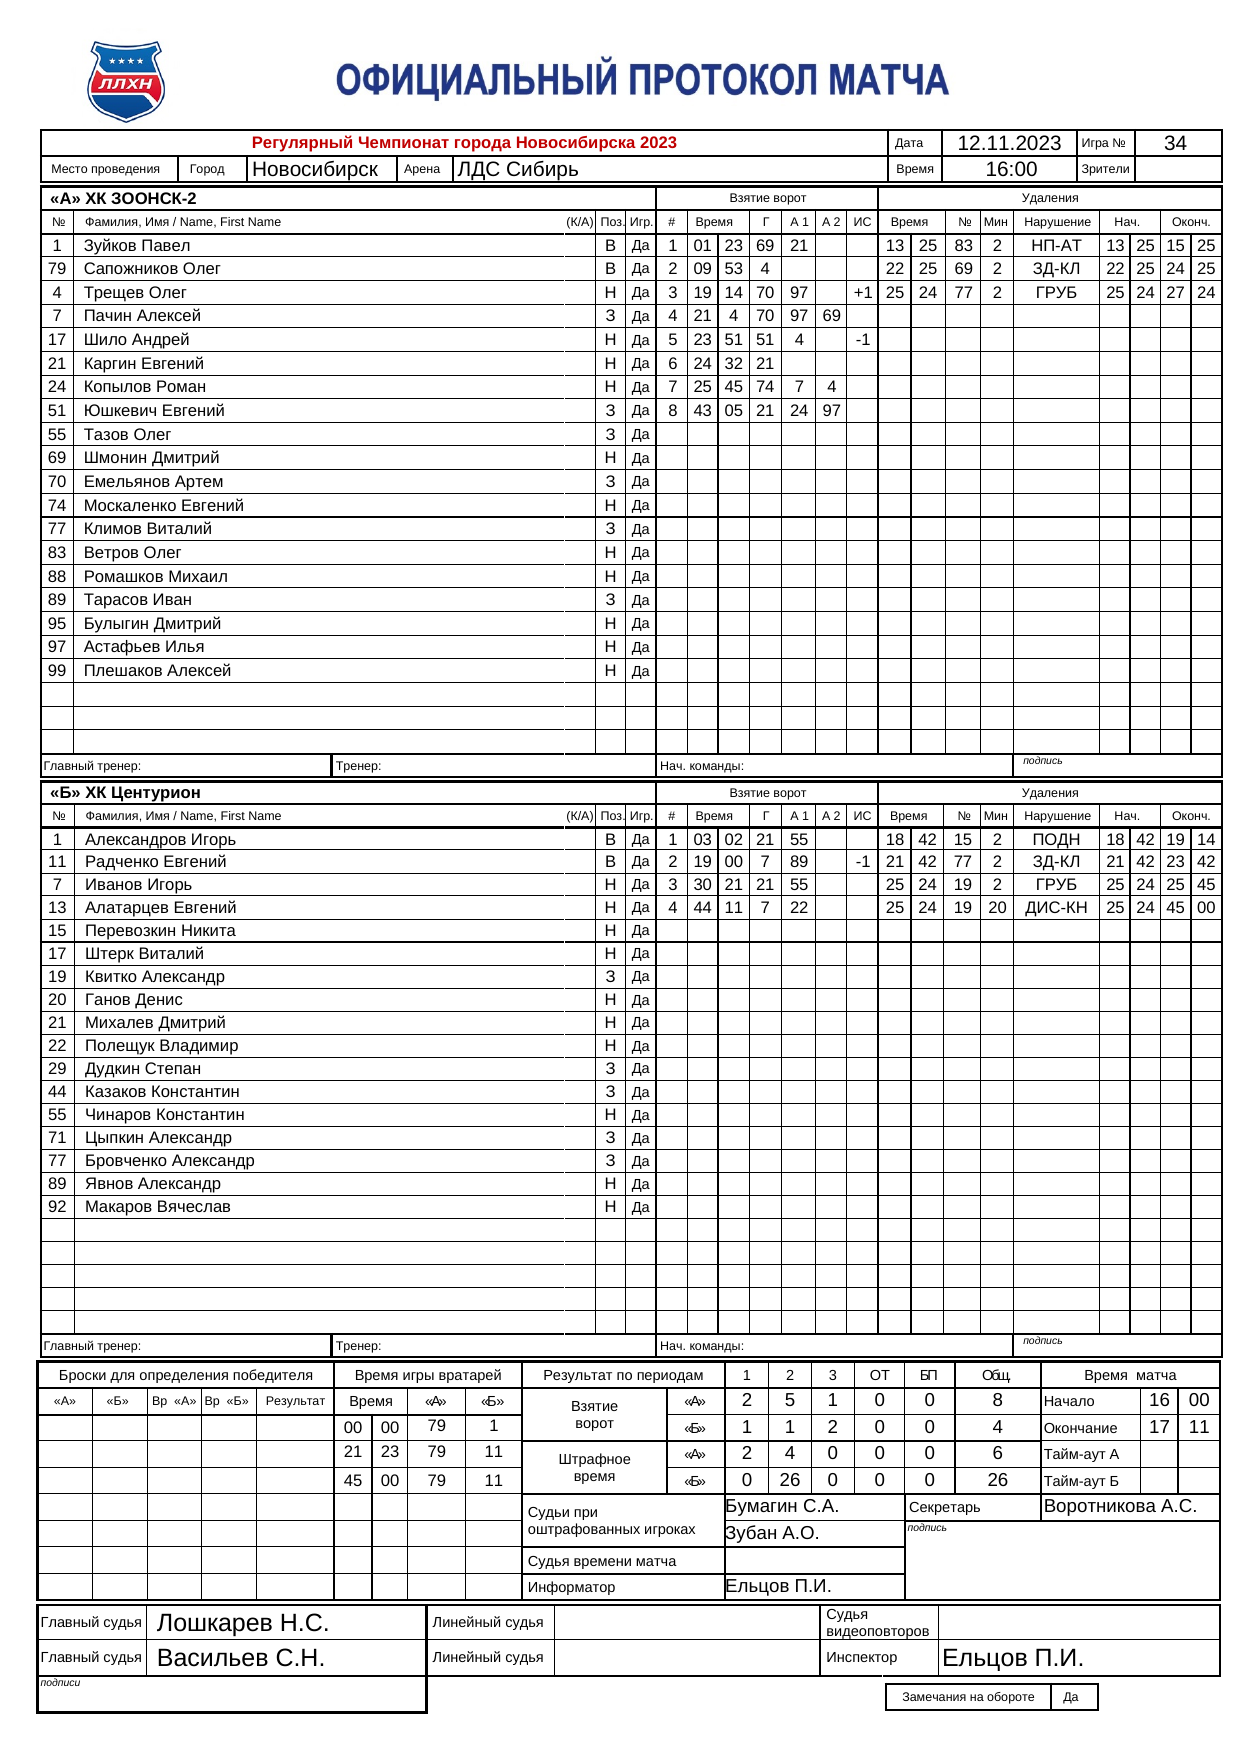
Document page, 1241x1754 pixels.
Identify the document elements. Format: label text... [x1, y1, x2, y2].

table_cell [879, 659, 910, 682]
table_cell [946, 659, 980, 682]
table_cell [782, 257, 815, 280]
table_cell [1100, 1219, 1129, 1241]
table_cell [1161, 1265, 1190, 1287]
table_cell [1100, 1173, 1129, 1195]
table_cell [596, 683, 625, 706]
table_cell [1161, 1196, 1190, 1218]
table_cell [912, 352, 945, 374]
table_cell [688, 966, 717, 987]
table_cell 79 [408, 1468, 465, 1493]
table_cell [816, 966, 846, 987]
table_cell [74, 707, 564, 729]
table_cell 25 [1192, 235, 1221, 256]
table_cell [1161, 920, 1190, 941]
table_cell Н [596, 281, 625, 303]
table_cell [565, 730, 595, 753]
table_cell [782, 1196, 815, 1218]
table_cell [565, 1196, 595, 1218]
table_cell [1100, 1012, 1129, 1033]
table_header Броски для определения победителя [39, 1363, 333, 1387]
table_cell [981, 423, 1013, 445]
table_cell [912, 943, 943, 964]
table_header Результат по периодам [523, 1363, 724, 1387]
table_cell [1131, 943, 1160, 964]
table_cell [565, 943, 595, 964]
table_cell [565, 305, 595, 327]
table_cell 05 [719, 399, 749, 422]
table_cell [847, 1265, 877, 1287]
table_cell 30 [688, 874, 717, 895]
table_cell [879, 588, 910, 611]
table_cell 11 [466, 1441, 521, 1467]
table_cell [1161, 612, 1190, 634]
table_cell 45 [335, 1468, 371, 1493]
table_cell [847, 446, 877, 469]
table_cell 42 [1131, 850, 1160, 872]
table_cell 22 [782, 896, 815, 918]
table_cell [879, 1081, 910, 1103]
table_cell [1192, 659, 1221, 682]
table_cell [719, 730, 749, 753]
table_cell Нач. команды: [657, 1335, 1012, 1356]
table_cell [565, 235, 595, 256]
table_cell [847, 1311, 877, 1333]
table_cell [202, 1468, 256, 1493]
table_cell [1100, 1311, 1129, 1333]
table_cell [75, 1311, 564, 1333]
table_cell [816, 1173, 846, 1195]
table_cell [39, 1441, 92, 1467]
table_cell [816, 1058, 846, 1079]
table_cell 2 [981, 235, 1013, 256]
table_cell [688, 1012, 717, 1033]
table_cell [1131, 494, 1160, 516]
table_cell [879, 494, 910, 516]
table_cell [657, 683, 687, 706]
table_cell [879, 707, 910, 729]
table_cell [1014, 1173, 1099, 1195]
table_cell 21 [688, 305, 717, 327]
table_cell 18 [879, 829, 910, 849]
table_cell [565, 257, 595, 280]
table_cell № [42, 211, 73, 233]
table_cell [202, 1574, 256, 1599]
table_cell [847, 1288, 877, 1310]
table_cell [565, 328, 595, 351]
table_cell Лошкарев Н.С. [147, 1606, 425, 1639]
table_cell 89 [42, 588, 73, 611]
table_cell [816, 920, 846, 941]
table_cell [750, 612, 781, 634]
table_cell [847, 235, 877, 256]
table_cell 1 [42, 235, 73, 256]
table_cell [373, 1574, 407, 1599]
table_cell [946, 376, 980, 398]
table_cell [750, 707, 781, 729]
table_cell [1014, 305, 1099, 327]
table_cell Оконч. [1161, 805, 1221, 826]
table_cell 51 [42, 399, 73, 422]
table_cell [1131, 989, 1160, 1011]
table_cell Да [626, 1081, 655, 1103]
table_cell [148, 1494, 201, 1520]
table_cell [750, 1058, 781, 1079]
table_cell [1100, 943, 1129, 964]
table_cell [148, 1521, 201, 1546]
table_cell [1192, 1288, 1221, 1310]
table_cell 4 [657, 896, 687, 918]
table_cell [1014, 399, 1099, 422]
table_cell [912, 1081, 943, 1103]
table_cell 44 [688, 896, 717, 918]
table_cell Да [626, 1012, 655, 1033]
table_cell [1192, 1173, 1221, 1195]
table_cell [1192, 707, 1221, 729]
table_cell [847, 874, 877, 895]
table_cell [782, 588, 815, 611]
table_cell [879, 612, 910, 634]
table_cell ДИС-КН [1014, 896, 1099, 918]
table_cell 55 [782, 874, 815, 895]
table_cell [1192, 352, 1221, 374]
table_cell [847, 659, 877, 682]
table_cell [1100, 588, 1129, 611]
table_cell [257, 1441, 333, 1467]
table_cell 71 [42, 1127, 74, 1149]
table_cell [1014, 730, 1099, 753]
table_cell [879, 730, 910, 753]
table_cell 79 [408, 1416, 465, 1440]
table_cell Мин [981, 211, 1013, 233]
table_cell [466, 1494, 521, 1520]
table_cell [912, 659, 945, 682]
table_cell [93, 1441, 147, 1467]
table_cell 1 [769, 1415, 811, 1440]
table_cell 23 [1161, 850, 1190, 872]
table_cell [565, 1288, 595, 1310]
table_cell Н [596, 376, 625, 398]
table_cell [981, 612, 1013, 634]
table_cell [1192, 1081, 1221, 1103]
table_cell Да [626, 470, 655, 493]
table_cell 24 [912, 896, 943, 918]
table_cell подписи [39, 1677, 425, 1711]
table_cell [944, 1219, 980, 1241]
table_cell 24 [688, 352, 717, 374]
table_cell [981, 376, 1013, 398]
table_cell [782, 966, 815, 987]
table_cell Вр «Б» [202, 1389, 256, 1413]
table_cell [1136, 157, 1221, 181]
table_cell Чинаров Константин [75, 1104, 564, 1126]
table_cell [1131, 920, 1160, 941]
table_cell Макаров Вячеслав [75, 1196, 564, 1218]
table_cell 8 [956, 1389, 1040, 1413]
table_cell «Б» [93, 1389, 147, 1413]
table_cell Судьи при оштрафованных игроках [523, 1495, 724, 1546]
table_cell Н [596, 494, 625, 516]
table_cell [626, 1242, 655, 1264]
table_cell [719, 1311, 749, 1333]
table_header Дата [889, 131, 941, 155]
table_cell 00 [719, 850, 749, 872]
table_cell 26 [956, 1468, 1040, 1493]
table_cell Дудкин Степан [75, 1058, 564, 1079]
table_cell [1161, 943, 1190, 964]
table_cell [1100, 1127, 1129, 1149]
table_cell «А» [39, 1389, 92, 1413]
table_cell [750, 659, 781, 682]
table_cell 22 [879, 257, 910, 280]
table_cell 45 [719, 376, 749, 398]
table_cell 42 [912, 829, 943, 849]
table_cell 20 [981, 896, 1013, 918]
table_cell [1161, 989, 1190, 1011]
table_cell 2 [726, 1442, 768, 1467]
table_cell [847, 612, 877, 634]
table_cell [1161, 1012, 1190, 1033]
table_cell [912, 446, 945, 469]
table_cell [565, 1150, 595, 1172]
table_cell [912, 423, 945, 445]
table_cell [1131, 352, 1160, 374]
table_cell Астафьев Илья [74, 636, 564, 658]
table_cell [782, 518, 815, 540]
table_cell 09 [688, 257, 717, 280]
table_cell З [596, 1127, 625, 1149]
table_cell [1161, 423, 1190, 445]
table_cell [565, 850, 595, 872]
table_cell [1014, 1196, 1099, 1218]
table_cell [335, 1574, 371, 1599]
table_cell [847, 730, 877, 753]
table_cell +1 [847, 281, 877, 303]
table_cell [1192, 1058, 1221, 1079]
table_cell [1131, 1012, 1160, 1033]
table_cell [782, 1081, 815, 1103]
table_header БП [905, 1363, 954, 1387]
table_cell [912, 989, 943, 1011]
table_cell [719, 1265, 749, 1287]
table_cell [944, 1081, 980, 1103]
table_cell [750, 446, 781, 469]
table_cell [335, 1521, 371, 1546]
table_cell [688, 1265, 717, 1287]
table_cell 00 [335, 1416, 371, 1440]
table_cell [42, 730, 73, 753]
table_cell № [946, 211, 980, 233]
table_cell Казаков Константин [75, 1081, 564, 1103]
table_cell [782, 659, 815, 682]
table_cell [750, 423, 781, 445]
table_cell [408, 1494, 465, 1520]
table_cell Шило Андрей [74, 328, 564, 351]
table_cell [688, 1288, 717, 1310]
table_cell В [596, 235, 625, 256]
table_cell [1192, 730, 1221, 753]
table_cell 0 [812, 1442, 854, 1467]
table_cell [750, 518, 781, 540]
table_cell [847, 588, 877, 611]
table_cell [912, 1196, 943, 1218]
table_cell [565, 896, 595, 918]
table_cell 92 [42, 1196, 74, 1218]
table_cell [202, 1547, 256, 1573]
table_cell [944, 1104, 980, 1126]
table_cell [1161, 1035, 1190, 1057]
table_cell [847, 1012, 877, 1033]
table_cell Н [596, 1012, 625, 1033]
table_cell [1100, 1242, 1129, 1264]
table_cell 19 [688, 281, 717, 303]
table_cell [408, 1521, 465, 1546]
table_cell [750, 1081, 781, 1103]
table_cell Да [626, 281, 655, 303]
table_cell 25 [1131, 235, 1160, 256]
table_cell [688, 659, 717, 682]
table_cell Васильев С.Н. [147, 1640, 425, 1675]
table_cell Бровченко Александр [75, 1150, 564, 1172]
table_cell [1161, 376, 1190, 398]
table_cell [719, 1196, 749, 1218]
table_cell [1100, 494, 1129, 516]
table_cell 19 [944, 896, 980, 918]
table_cell 4 [42, 281, 73, 303]
table_cell 0 [905, 1468, 954, 1493]
table_cell 74 [42, 494, 73, 516]
table_cell [565, 588, 595, 611]
table_cell [719, 423, 749, 445]
table_cell [1100, 1288, 1129, 1310]
table_cell [657, 1127, 687, 1149]
table_cell [565, 1311, 595, 1333]
table_cell [1014, 659, 1099, 682]
table_cell 0 [855, 1389, 904, 1413]
table_cell [202, 1494, 256, 1520]
table_cell [688, 989, 717, 1011]
table_cell [750, 636, 781, 658]
table_cell [688, 612, 717, 634]
table_cell [879, 1150, 910, 1172]
table_cell [750, 1173, 781, 1195]
table_cell [847, 1127, 877, 1149]
table_cell [912, 1219, 943, 1241]
table_cell 1 [812, 1389, 854, 1413]
table_cell [565, 376, 595, 398]
table_cell [981, 1012, 1013, 1033]
table_cell 2 [812, 1415, 854, 1440]
table_cell [912, 376, 945, 398]
table_cell 22 [42, 1035, 74, 1057]
table_cell [1161, 683, 1190, 706]
table_cell [1141, 1468, 1177, 1493]
table_cell Информатор [523, 1575, 724, 1599]
table_cell [816, 1150, 846, 1172]
table_cell 69 [750, 235, 781, 256]
table_cell [750, 470, 781, 493]
table_cell [816, 257, 846, 280]
table_cell Радченко Евгений [75, 850, 564, 872]
table_cell [1161, 1219, 1190, 1241]
table_cell [912, 1127, 943, 1149]
table_cell 83 [946, 235, 980, 256]
table_cell [816, 1265, 846, 1287]
table_cell [1014, 1035, 1099, 1057]
table_cell [816, 1219, 846, 1241]
table_cell 2 [981, 829, 1013, 849]
table_cell [1192, 1311, 1221, 1333]
table_cell [565, 494, 595, 516]
table_cell 5 [657, 328, 687, 351]
table_cell [782, 730, 815, 753]
table_cell Нач. команды: [657, 755, 1012, 776]
table_cell [1192, 966, 1221, 987]
table_cell [782, 1311, 815, 1333]
table_cell -1 [847, 850, 877, 872]
table_cell [1014, 1081, 1099, 1103]
table_cell Да [626, 588, 655, 611]
table_cell 77 [42, 1150, 74, 1172]
table_cell 00 [373, 1416, 407, 1440]
table_cell [719, 707, 749, 729]
table_cell Каргин Евгений [74, 352, 564, 374]
table_cell [565, 612, 595, 634]
table_cell [946, 352, 980, 374]
table_cell [1014, 989, 1099, 1011]
table_cell [565, 1081, 595, 1103]
table_cell 45 [1192, 874, 1221, 895]
table_cell [1192, 1150, 1221, 1172]
table_cell З [596, 1081, 625, 1103]
table_cell 11 [719, 896, 749, 918]
table_cell [981, 636, 1013, 658]
table_cell 17 [42, 328, 73, 351]
table_cell [946, 683, 980, 706]
table_cell Да [626, 989, 655, 1011]
table_cell [1014, 446, 1099, 469]
table_cell [626, 1288, 655, 1310]
table_cell 7 [42, 874, 74, 895]
table_cell «А» [408, 1389, 465, 1413]
table_header Игра № [1078, 131, 1134, 155]
table_cell [719, 518, 749, 540]
table_cell [1131, 518, 1160, 540]
table_cell 14 [1192, 829, 1221, 849]
table_cell В [596, 257, 625, 280]
table_cell [946, 565, 980, 587]
table_cell 7 [750, 850, 781, 872]
table_cell [946, 612, 980, 634]
table_cell [1192, 423, 1221, 445]
table_cell 7 [42, 305, 73, 327]
table_cell [879, 683, 910, 706]
table_cell [688, 730, 717, 753]
table_cell 19 [944, 874, 980, 895]
table_cell [879, 399, 910, 422]
table_cell [657, 1150, 687, 1172]
table_cell 00 [373, 1468, 407, 1493]
table_cell [688, 707, 717, 729]
table_cell Время [889, 157, 941, 181]
table_cell [1100, 352, 1129, 374]
table_cell [688, 1242, 717, 1264]
table_cell [750, 565, 781, 587]
table_cell [428, 1677, 882, 1711]
table_cell [565, 920, 595, 941]
table_cell [1192, 636, 1221, 658]
table_cell [1131, 423, 1160, 445]
table_cell 15 [944, 829, 980, 849]
table_cell Булыгин Дмитрий [74, 612, 564, 634]
table_cell [1100, 1035, 1129, 1057]
table_cell [1179, 1468, 1219, 1493]
table_cell 11 [1179, 1415, 1219, 1440]
table_cell [847, 541, 877, 564]
table_cell [946, 470, 980, 493]
table_cell [565, 423, 595, 445]
table_cell [657, 1242, 687, 1264]
table_cell [257, 1574, 333, 1599]
table_cell [596, 1311, 625, 1333]
table_cell [847, 423, 877, 445]
table_cell Явнов Александр [75, 1173, 564, 1195]
table_cell З [596, 470, 625, 493]
table_cell [1014, 352, 1099, 374]
table_cell 27 [1161, 281, 1190, 303]
table_cell [657, 565, 687, 587]
table_cell 4 [956, 1415, 1040, 1440]
table_cell [816, 541, 846, 564]
table_cell [782, 636, 815, 658]
table_cell [1100, 1058, 1129, 1079]
table_cell [1131, 683, 1160, 706]
table_cell 5 [769, 1389, 811, 1413]
table_cell [1014, 1265, 1099, 1287]
table_cell [816, 730, 846, 753]
table_cell [847, 1081, 877, 1103]
table_header Взятие ворот [657, 783, 877, 803]
table_cell [688, 446, 717, 469]
table_cell [1014, 612, 1099, 634]
table_cell [1131, 1104, 1160, 1126]
table_cell [565, 1104, 595, 1126]
table_cell [981, 518, 1013, 540]
table_cell [816, 659, 846, 682]
table_cell Да [626, 565, 655, 587]
table_cell [1131, 730, 1160, 753]
table_cell Ганов Денис [75, 989, 564, 1011]
table_cell Да [626, 829, 655, 849]
table_header Общ. [956, 1363, 1040, 1387]
table_cell [847, 829, 877, 849]
table_cell 42 [912, 850, 943, 872]
table_cell [912, 470, 945, 493]
table_header «Б» ХК Центурион [42, 783, 655, 803]
table_cell [981, 1150, 1013, 1172]
table_cell 24 [782, 399, 815, 422]
table_cell [565, 1058, 595, 1079]
table_cell Н [596, 565, 625, 587]
table_cell 70 [42, 470, 73, 493]
table_cell [879, 1288, 910, 1310]
table_cell [816, 565, 846, 587]
table_cell А 2 [816, 805, 846, 826]
table_cell 1 [657, 829, 687, 849]
table_cell 00 [1179, 1389, 1219, 1413]
table_cell [879, 966, 910, 987]
table_cell [1100, 966, 1129, 987]
table_cell Да [626, 1058, 655, 1079]
table_cell [148, 1547, 201, 1573]
table_cell [565, 352, 595, 374]
table_cell 4 [719, 305, 749, 327]
table_cell [782, 541, 815, 564]
table_cell [39, 1574, 92, 1599]
table_cell [1192, 683, 1221, 706]
table_cell Ельцов П.И. [939, 1640, 1219, 1675]
table_cell Сапожников Олег [74, 257, 564, 280]
table_cell Ромашков Михаил [74, 565, 564, 587]
table_cell [1131, 1288, 1160, 1310]
table_cell [688, 1219, 717, 1241]
table_cell [1014, 943, 1099, 964]
table_header Да [1052, 1685, 1097, 1709]
table_cell Да [626, 943, 655, 964]
table_cell [750, 920, 781, 941]
table_cell Трещев Олег [74, 281, 564, 303]
table_cell НП-АТ [1014, 235, 1099, 256]
table_cell Результат [257, 1389, 333, 1413]
table_cell [1161, 1150, 1190, 1172]
table_header Удаления [879, 188, 1221, 209]
table_cell [688, 1196, 717, 1218]
table_cell 24 [1131, 281, 1160, 303]
table_cell [944, 1012, 980, 1033]
table_cell 89 [782, 850, 815, 872]
table_cell [719, 612, 749, 634]
table_cell 0 [855, 1415, 904, 1440]
table_cell [1014, 636, 1099, 658]
table_cell [847, 1104, 877, 1126]
table_cell [1192, 1012, 1221, 1033]
table_cell [1192, 612, 1221, 634]
table_cell [847, 966, 877, 987]
table_cell [565, 966, 595, 987]
table_cell [879, 1311, 910, 1333]
table_cell # [657, 211, 687, 233]
table_cell [816, 1196, 846, 1218]
table_cell 21 [750, 352, 781, 374]
table_cell 00 [1192, 896, 1221, 918]
table_cell Да [626, 235, 655, 256]
table_cell Поз. [596, 805, 625, 826]
table_cell [565, 683, 595, 706]
table_cell [879, 1242, 910, 1264]
table_cell [466, 1547, 521, 1573]
table_cell Зрители [1078, 157, 1134, 181]
table_cell [74, 683, 564, 706]
table_cell [565, 1219, 595, 1241]
table_cell [93, 1468, 147, 1493]
table_cell [719, 659, 749, 682]
table_cell [657, 1058, 687, 1079]
table_cell [657, 943, 687, 964]
table_cell Главный судья [39, 1640, 146, 1675]
table_cell Время [879, 211, 945, 233]
table_cell [879, 1196, 910, 1218]
table_cell ИС [847, 805, 877, 826]
table_cell [847, 683, 877, 706]
table_cell 1 [466, 1416, 521, 1440]
table_cell Игр. [626, 211, 655, 233]
table_cell Копылов Роман [74, 376, 564, 398]
table_cell [39, 1547, 92, 1573]
table_cell [981, 328, 1013, 351]
table_cell Штрафное время [523, 1442, 666, 1493]
table_cell [719, 1127, 749, 1149]
table_cell Взятие ворот [523, 1389, 666, 1440]
table_cell 19 [688, 850, 717, 872]
table_cell 20 [42, 989, 74, 1011]
table_cell 25 [1100, 874, 1129, 895]
table_cell [408, 1547, 465, 1573]
table_cell [657, 1196, 687, 1218]
table_cell [719, 966, 749, 987]
table_cell 74 [750, 376, 781, 398]
table_cell [626, 1311, 655, 1333]
table_cell [750, 1311, 781, 1333]
table_cell 0 [905, 1415, 954, 1440]
table_cell [750, 1012, 781, 1033]
table_cell Время [879, 805, 943, 826]
table_cell [202, 1521, 256, 1546]
table_cell [816, 1012, 846, 1033]
table_cell [1014, 1288, 1099, 1310]
table_cell 2 [657, 257, 687, 280]
table_header Регулярный Чемпионат города Новосибирска 2023 [42, 131, 887, 155]
table_cell [879, 920, 910, 941]
table_cell [688, 1104, 717, 1126]
table_cell 55 [42, 423, 73, 445]
table_cell 2 [726, 1389, 768, 1413]
table_cell 45 [1161, 896, 1190, 918]
table_cell [946, 399, 980, 422]
table_cell 6 [657, 352, 687, 374]
table_cell [657, 707, 687, 729]
table_cell 7 [657, 376, 687, 398]
table_cell [946, 328, 980, 351]
table_cell [565, 636, 595, 658]
table_cell [816, 874, 846, 895]
table_cell [847, 257, 877, 280]
table_cell Тренер: [333, 1335, 655, 1356]
table_cell [847, 494, 877, 516]
table_cell [719, 1081, 749, 1103]
table_cell [847, 1173, 877, 1195]
table_cell 2 [981, 281, 1013, 303]
table_cell 1 [726, 1415, 768, 1440]
table_cell [657, 659, 687, 682]
table_cell [565, 399, 595, 422]
table_cell [657, 518, 687, 540]
table_cell [39, 1521, 92, 1546]
table_cell [879, 376, 910, 398]
table_cell З [596, 423, 625, 445]
table_cell [912, 494, 945, 516]
table_cell [1192, 1219, 1221, 1241]
table_cell [847, 376, 877, 398]
table_cell [565, 1173, 595, 1195]
table_cell [1014, 423, 1099, 445]
table_cell [626, 730, 655, 753]
table_cell [596, 1265, 625, 1287]
table_cell [657, 636, 687, 658]
table_cell 25 [912, 257, 945, 280]
table_cell [1014, 494, 1099, 516]
table_cell [782, 707, 815, 729]
table_cell 24 [912, 874, 943, 895]
table_cell [946, 636, 980, 658]
table_cell [466, 1521, 521, 1546]
table_cell [981, 305, 1013, 327]
table_cell [944, 989, 980, 1011]
table_cell [750, 1219, 781, 1241]
table_cell [1192, 494, 1221, 516]
table_cell 0 [905, 1442, 954, 1467]
table_cell 69 [816, 305, 846, 327]
table_cell [847, 896, 877, 918]
table_cell [944, 1196, 980, 1218]
table_cell ЛДС Сибирь [454, 157, 887, 181]
table_cell Зуйков Павел [74, 235, 564, 256]
table_cell [688, 1311, 717, 1333]
table_cell [879, 943, 910, 964]
table_cell [1192, 470, 1221, 493]
table_header Время игры вратарей [335, 1363, 521, 1387]
table_header 3 [812, 1363, 854, 1387]
table_cell [939, 1606, 1219, 1639]
table_cell Пачин Алексей [74, 305, 564, 327]
table_cell [1192, 328, 1221, 351]
table_header 2 [769, 1363, 811, 1387]
table_cell 43 [688, 399, 717, 422]
table_cell [42, 1219, 74, 1241]
table_cell [657, 1311, 687, 1333]
table_cell [944, 1035, 980, 1057]
table_cell [981, 1104, 1013, 1126]
table_cell [1161, 1104, 1190, 1126]
table_cell [816, 1104, 846, 1126]
table_cell Г [750, 211, 781, 233]
table_cell [816, 235, 846, 256]
table_cell 0 [855, 1442, 904, 1467]
table_cell Да [626, 518, 655, 540]
table_cell [565, 541, 595, 564]
table_cell [39, 1416, 92, 1440]
table_cell [816, 636, 846, 658]
table_cell [1131, 612, 1160, 634]
table_cell [565, 470, 595, 493]
table_header «А» ХК ЗООНСК-2 [42, 188, 655, 209]
table_cell [1014, 1127, 1099, 1149]
table_cell [879, 636, 910, 658]
table_cell Да [626, 874, 655, 895]
table_cell 21 [42, 1012, 74, 1033]
table_cell Г [750, 805, 781, 826]
table_cell [565, 565, 595, 587]
table_cell [688, 636, 717, 658]
table_cell Цыпкин Александр [75, 1127, 564, 1149]
table_cell [816, 423, 846, 445]
table_cell [1161, 966, 1190, 987]
table_cell Мин [981, 805, 1013, 826]
table_cell [750, 494, 781, 516]
table_cell [596, 707, 625, 729]
table_cell Емельянов Артем [74, 470, 564, 493]
table_cell [148, 1468, 201, 1493]
table_cell [782, 494, 815, 516]
table_cell [1161, 565, 1190, 587]
table_cell 21 [1100, 850, 1129, 872]
table_cell [75, 1288, 564, 1310]
table_cell Воротникова А.С. [1042, 1495, 1219, 1520]
table_cell [657, 1012, 687, 1033]
table_cell [657, 446, 687, 469]
table_cell [879, 328, 910, 351]
table_cell [596, 1242, 625, 1264]
table_cell [879, 1219, 910, 1241]
table_cell З [596, 966, 625, 987]
table_cell [1161, 352, 1190, 374]
table_cell 25 [1131, 257, 1160, 280]
table_cell Да [626, 399, 655, 422]
table_cell 7 [782, 376, 815, 398]
table_cell Да [626, 541, 655, 564]
table_cell 3 [657, 281, 687, 303]
table_cell [1131, 1035, 1160, 1057]
table_cell [1100, 659, 1129, 682]
table_cell Перевозкин Никита [75, 920, 564, 941]
table_cell А 1 [782, 211, 815, 233]
table_cell [847, 636, 877, 658]
table_cell [750, 1150, 781, 1172]
table_cell Инспектор [821, 1640, 938, 1675]
table_cell (К/А) [565, 211, 595, 233]
table_cell [847, 1242, 877, 1264]
table_cell 19 [1161, 829, 1190, 849]
table_cell «Б» [668, 1415, 724, 1440]
table_cell [879, 1012, 910, 1033]
table_cell [719, 588, 749, 611]
table_cell Шмонин Дмитрий [74, 446, 564, 469]
table_cell [1161, 659, 1190, 682]
table_cell [750, 588, 781, 611]
table_cell [42, 1242, 74, 1264]
table_cell [816, 612, 846, 634]
table_cell Да [626, 1173, 655, 1195]
table_cell 1 [42, 829, 74, 849]
table_cell 55 [782, 829, 815, 849]
table_cell [944, 1173, 980, 1195]
table_cell 25 [912, 235, 945, 256]
table_cell 21 [750, 874, 781, 895]
table_cell [1100, 612, 1129, 634]
table_cell Н [596, 989, 625, 1011]
table_cell [879, 518, 910, 540]
table_cell [946, 707, 980, 729]
table_cell [782, 989, 815, 1011]
table_cell [688, 683, 717, 706]
table_cell 4 [782, 328, 815, 351]
table_cell [782, 352, 815, 374]
table_cell 25 [1100, 896, 1129, 918]
table_cell 26 [769, 1468, 811, 1493]
table_cell [1131, 1058, 1160, 1079]
table_cell З [596, 588, 625, 611]
table_cell 99 [42, 659, 73, 682]
table_cell 23 [373, 1441, 407, 1467]
table_cell [912, 328, 945, 351]
table_cell [335, 1494, 371, 1520]
table_cell 69 [946, 257, 980, 280]
table_cell [912, 920, 943, 941]
table_cell [1131, 470, 1160, 493]
table_cell 42 [1192, 850, 1221, 872]
table_cell [912, 1012, 943, 1033]
table_cell [657, 423, 687, 445]
table_cell [74, 730, 564, 753]
table_cell Квитко Александр [75, 966, 564, 987]
table_cell [912, 1242, 943, 1264]
table_cell [42, 1288, 74, 1310]
table_cell [847, 352, 877, 374]
table_cell Вр «А» [148, 1389, 201, 1413]
table_cell Ельцов П.И. [726, 1575, 904, 1599]
table_cell Место проведения [42, 157, 177, 181]
table_cell Да [626, 446, 655, 469]
table_cell [912, 612, 945, 634]
table_cell [782, 1288, 815, 1310]
table_cell В [596, 829, 625, 849]
table_cell [257, 1521, 333, 1546]
table_cell [912, 1104, 943, 1126]
table_cell [688, 1035, 717, 1057]
table_cell [1131, 1242, 1160, 1264]
table_cell [1192, 518, 1221, 540]
table_cell [1100, 683, 1129, 706]
table_cell [719, 683, 749, 706]
table_cell # [657, 805, 687, 826]
table_cell [657, 1081, 687, 1103]
table_cell [565, 989, 595, 1011]
table_cell [847, 943, 877, 964]
table_cell [688, 1127, 717, 1149]
table_cell [688, 1081, 717, 1103]
table_cell [816, 683, 846, 706]
table_cell [879, 989, 910, 1011]
table_cell [1014, 376, 1099, 398]
table_cell [688, 423, 717, 445]
table_cell [782, 1012, 815, 1033]
table_cell [726, 1548, 904, 1573]
table_cell [688, 494, 717, 516]
table_cell [981, 920, 1013, 941]
table_cell [1161, 494, 1190, 516]
table_cell [719, 1242, 749, 1264]
table_cell 0 [905, 1389, 954, 1413]
table_cell [879, 1058, 910, 1079]
table_cell [1161, 1058, 1190, 1079]
table_cell [912, 1150, 943, 1172]
table_cell 97 [816, 399, 846, 422]
table_cell [565, 1127, 595, 1149]
table_cell [39, 1468, 92, 1493]
table_header 34 [1136, 131, 1221, 155]
table_cell 97 [782, 281, 815, 303]
table_cell [1161, 588, 1190, 611]
table_cell Н [596, 920, 625, 941]
table_cell [782, 1127, 815, 1149]
table_cell З [596, 1058, 625, 1079]
table_cell Линейный судья [428, 1606, 554, 1639]
table_cell [981, 565, 1013, 587]
table_cell [1192, 376, 1221, 398]
table_cell 4 [769, 1442, 811, 1467]
table_cell [688, 1150, 717, 1172]
table_cell [750, 1288, 781, 1310]
table_cell [1014, 541, 1099, 564]
table_cell [1014, 1219, 1099, 1241]
table_cell Время [688, 211, 749, 233]
table_cell [688, 518, 717, 540]
table_cell [93, 1574, 147, 1599]
table_cell 15 [1161, 235, 1190, 256]
table_cell [1100, 305, 1129, 327]
table_cell 17 [42, 943, 74, 964]
table_cell [335, 1547, 371, 1573]
table_cell 16:00 [943, 157, 1076, 181]
table_cell [1192, 541, 1221, 564]
table_cell [1100, 636, 1129, 658]
table_cell [981, 1311, 1013, 1333]
table_cell [946, 518, 980, 540]
table_cell [1192, 446, 1221, 469]
table_cell [148, 1416, 201, 1440]
table_cell [1179, 1441, 1219, 1467]
table_cell [565, 874, 595, 895]
table_cell [1014, 920, 1099, 941]
table_cell 14 [719, 281, 749, 303]
table_cell [981, 659, 1013, 682]
table_cell [688, 588, 717, 611]
table_cell [657, 588, 687, 611]
table_cell 4 [750, 257, 781, 280]
table_cell 3 [657, 874, 687, 895]
table_cell [1161, 730, 1190, 753]
table_cell Н [596, 874, 625, 895]
table_cell [719, 920, 749, 941]
table_cell [750, 1196, 781, 1218]
table_cell 21 [719, 874, 749, 895]
table_cell Н [596, 1035, 625, 1057]
table_cell [1192, 943, 1221, 964]
table_cell [1192, 305, 1221, 327]
table_cell [719, 1104, 749, 1126]
table_cell 69 [42, 446, 73, 469]
table_cell Тайм-аут Б [1042, 1468, 1140, 1493]
table_cell [750, 1265, 781, 1287]
table_cell [1014, 1012, 1099, 1033]
table_cell [75, 1219, 564, 1241]
table_cell [879, 565, 910, 587]
table_cell 25 [879, 281, 910, 303]
table_cell [1192, 1196, 1221, 1218]
table_cell 03 [688, 829, 717, 849]
table_cell [93, 1416, 147, 1440]
table_cell [1161, 1311, 1190, 1333]
table_header ОТ [855, 1363, 904, 1387]
table_cell [1014, 683, 1099, 706]
picture [5, 28, 1179, 129]
table_cell Москаленко Евгений [74, 494, 564, 516]
table_cell [42, 707, 73, 729]
table_cell [1131, 1311, 1160, 1333]
table_cell [981, 494, 1013, 516]
table_cell [981, 1242, 1013, 1264]
table_cell [1100, 446, 1129, 469]
table_cell Н [596, 659, 625, 682]
table_cell [847, 1219, 877, 1241]
table_cell Главный судья [39, 1606, 146, 1639]
table_cell З [596, 399, 625, 422]
table_cell «Б » [466, 1389, 521, 1413]
table_cell Да [626, 636, 655, 658]
table_cell [1131, 1127, 1160, 1149]
table_cell 83 [42, 541, 73, 564]
table_cell [879, 1035, 910, 1057]
table_cell [847, 1035, 877, 1057]
table_cell [912, 707, 945, 729]
table_cell [1100, 518, 1129, 540]
table_cell [719, 541, 749, 564]
table_cell 32 [719, 352, 749, 374]
table_cell [879, 1265, 910, 1287]
table_cell Н [596, 1104, 625, 1126]
table_cell [719, 1058, 749, 1079]
table_cell [879, 446, 910, 469]
table_cell Нач. [1100, 211, 1160, 233]
table_cell [816, 494, 846, 516]
table_cell [1131, 446, 1160, 469]
table_cell [847, 518, 877, 540]
table_cell [879, 305, 910, 327]
table_cell [981, 399, 1013, 422]
table_cell [719, 446, 749, 469]
table_cell [1014, 1058, 1099, 1079]
table_cell [816, 1035, 846, 1057]
table_cell [816, 1127, 846, 1149]
table_cell [981, 966, 1013, 987]
table_cell 13 [42, 896, 74, 918]
table_cell [847, 920, 877, 941]
table_cell [750, 1104, 781, 1126]
table_cell [912, 565, 945, 587]
table_cell [883, 1677, 1220, 1681]
table_cell 29 [42, 1058, 74, 1079]
table_cell Да [626, 352, 655, 374]
table_cell [782, 612, 815, 634]
table_cell ИС [847, 211, 877, 233]
table_cell Да [626, 257, 655, 280]
table_cell 15 [42, 920, 74, 941]
table_cell [1161, 470, 1190, 493]
table_cell [816, 328, 846, 351]
table_cell [565, 1242, 595, 1264]
table_cell [912, 1058, 943, 1079]
table_cell [1192, 1265, 1221, 1287]
table_cell З [596, 518, 625, 540]
table_cell [688, 541, 717, 564]
table_cell [782, 423, 815, 445]
table_cell подпись [906, 1522, 1219, 1599]
table_cell [912, 966, 943, 987]
table_cell 17 [1141, 1415, 1177, 1440]
table_cell [912, 588, 945, 611]
table_cell 4 [657, 305, 687, 327]
table_cell [750, 541, 781, 564]
table_header Замечания на обороте [887, 1685, 1050, 1709]
table_cell [657, 1104, 687, 1126]
table_cell [946, 446, 980, 469]
table_cell «Б» [668, 1468, 724, 1493]
table_cell Н [596, 1196, 625, 1218]
table_cell 2 [981, 874, 1013, 895]
table_cell [1014, 518, 1099, 540]
table_cell [782, 1219, 815, 1241]
table_cell [1192, 1035, 1221, 1057]
table_cell [1161, 328, 1190, 351]
table_cell [1131, 1173, 1160, 1195]
table_cell [981, 446, 1013, 469]
table_cell [719, 943, 749, 964]
table_cell Время [688, 805, 749, 826]
table_cell [879, 1173, 910, 1195]
table_cell Да [626, 376, 655, 398]
table_cell [1192, 920, 1221, 941]
table_cell ЗД-КЛ [1014, 257, 1099, 280]
table_cell [782, 565, 815, 587]
table_cell [257, 1416, 333, 1440]
table_cell [946, 588, 980, 611]
table_cell [782, 1265, 815, 1287]
table_cell [944, 1127, 980, 1149]
table_cell [981, 1173, 1013, 1195]
table_cell 24 [1131, 874, 1160, 895]
table_cell 53 [719, 257, 749, 280]
table_cell [816, 1242, 846, 1264]
table_cell 21 [335, 1441, 371, 1467]
table_cell [816, 588, 846, 611]
table_cell [847, 565, 877, 587]
table_cell 51 [719, 328, 749, 351]
table_cell [847, 470, 877, 493]
table_cell [93, 1547, 147, 1573]
table_cell [912, 1311, 943, 1333]
table_cell Н [596, 896, 625, 918]
table_cell [946, 494, 980, 516]
table_cell № [944, 805, 980, 826]
table_cell Судья видеоповторов [821, 1606, 938, 1639]
table_cell [596, 1219, 625, 1241]
table_cell [981, 1265, 1013, 1287]
table_cell 51 [750, 328, 781, 351]
table_cell 70 [750, 305, 781, 327]
table_cell 25 [879, 874, 910, 895]
table_cell [565, 707, 595, 729]
table_cell Алатарцев Евгений [75, 896, 564, 918]
table_cell [981, 683, 1013, 706]
table_cell Н [596, 446, 625, 469]
table_cell [816, 829, 846, 849]
table_cell 21 [750, 829, 781, 849]
table_cell [257, 1468, 333, 1493]
table_header Взятие ворот [657, 188, 877, 209]
table_cell [1161, 1242, 1190, 1264]
table_cell 1 [657, 235, 687, 256]
table_cell подпись [1014, 755, 1221, 776]
table_cell 2 [657, 850, 687, 872]
table_cell [946, 730, 980, 753]
table_cell [782, 1242, 815, 1264]
table_cell 95 [42, 612, 73, 634]
table_cell [782, 1035, 815, 1057]
table_cell [1192, 1242, 1221, 1264]
table_cell 21 [42, 352, 73, 374]
table_cell ГРУБ [1014, 281, 1099, 303]
table_cell [1100, 565, 1129, 587]
table_cell [981, 989, 1013, 1011]
table_cell [912, 1265, 943, 1287]
table_cell [816, 707, 846, 729]
table_cell [981, 1288, 1013, 1310]
table_cell [1161, 1127, 1190, 1149]
table_cell Судья времени матча [523, 1548, 724, 1573]
table_cell [657, 494, 687, 516]
table_header 1 [726, 1363, 768, 1387]
table_cell 25 [1161, 874, 1190, 895]
table_cell Иванов Игорь [75, 874, 564, 895]
table_cell Зубан А.О. [726, 1521, 904, 1546]
table_cell Тазов Олег [74, 423, 564, 445]
table_cell 23 [719, 235, 749, 256]
table_cell [1131, 1196, 1160, 1218]
table_cell 2 [981, 850, 1013, 872]
table_cell Штерк Виталий [75, 943, 564, 964]
table_cell 18 [1100, 829, 1129, 849]
table_cell [816, 850, 846, 872]
table_cell 13 [879, 235, 910, 256]
table_cell [981, 588, 1013, 611]
table_cell [657, 730, 687, 753]
table_cell 11 [42, 850, 74, 872]
table_cell 22 [1100, 257, 1129, 280]
table_cell [847, 707, 877, 729]
table_cell Н [596, 352, 625, 374]
table_cell [847, 1150, 877, 1172]
table_cell [657, 966, 687, 987]
table_cell [912, 518, 945, 540]
table_cell 77 [946, 281, 980, 303]
table_cell Да [626, 920, 655, 941]
table_cell [1100, 399, 1129, 422]
table_cell [719, 494, 749, 516]
table_cell [816, 1081, 846, 1103]
table_cell [555, 1640, 819, 1675]
table_cell 24 [42, 376, 73, 398]
table_cell [1131, 328, 1160, 351]
table_cell [816, 281, 846, 303]
table_cell [847, 305, 877, 327]
table_cell [750, 1035, 781, 1057]
table_cell 24 [1192, 281, 1221, 303]
table_cell Нарушение [1014, 211, 1099, 233]
table_cell Да [626, 494, 655, 516]
table_cell [782, 943, 815, 964]
table_cell Александров Игорь [75, 829, 564, 849]
table_cell Да [626, 328, 655, 351]
table_cell [1131, 1265, 1160, 1287]
table_cell 13 [1100, 235, 1129, 256]
table_cell [981, 943, 1013, 964]
table_cell 0 [726, 1468, 768, 1493]
table_cell [596, 1288, 625, 1310]
table_cell [944, 966, 980, 987]
table_cell [719, 636, 749, 658]
table_cell Тарасов Иван [74, 588, 564, 611]
table_cell [944, 920, 980, 941]
table_cell [1014, 1311, 1099, 1333]
table_cell [1100, 376, 1129, 398]
table_cell 4 [816, 376, 846, 398]
table_cell [1192, 588, 1221, 611]
table_header Время матча [1042, 1363, 1219, 1387]
table_cell Линейный судья [428, 1640, 554, 1675]
table_cell [1192, 989, 1221, 1011]
table_cell [1192, 399, 1221, 422]
table_cell [719, 1173, 749, 1195]
table_cell 25 [1192, 257, 1221, 280]
table_cell [912, 1288, 943, 1310]
table_cell А 1 [782, 805, 815, 826]
table_cell Тренер: [333, 755, 655, 776]
table_cell [373, 1521, 407, 1546]
table_cell [202, 1416, 256, 1440]
table_cell Ветров Олег [74, 541, 564, 564]
table_cell Поз. [596, 211, 625, 233]
table_cell Главный тренер: [42, 1335, 330, 1356]
table_cell [879, 470, 910, 493]
table_cell Да [626, 612, 655, 634]
table_cell (К/А) [565, 805, 595, 826]
table_cell 44 [42, 1081, 74, 1103]
table_cell 8 [657, 399, 687, 422]
table_cell [816, 896, 846, 918]
table_cell [565, 446, 595, 469]
table_cell [42, 1265, 74, 1287]
table_cell [750, 1127, 781, 1149]
table_cell [816, 1288, 846, 1310]
table_cell [750, 1242, 781, 1264]
table_cell [1014, 1242, 1099, 1264]
table_cell Главный тренер: [42, 755, 330, 776]
table_cell [879, 1104, 910, 1126]
table_cell [1100, 1265, 1129, 1287]
table_cell 97 [782, 305, 815, 327]
table_cell [782, 1173, 815, 1195]
table_cell [1100, 920, 1129, 941]
table_cell [1192, 1104, 1221, 1126]
table_cell -1 [847, 328, 877, 351]
table_cell [1131, 588, 1160, 611]
table_cell [688, 565, 717, 587]
table_cell [373, 1494, 407, 1520]
table_cell [1131, 966, 1160, 987]
table_cell [1161, 305, 1190, 327]
table_cell 7 [750, 896, 781, 918]
table_cell [879, 352, 910, 374]
table_cell Юшкевич Евгений [74, 399, 564, 422]
table_cell Да [626, 1035, 655, 1057]
table_cell Да [626, 305, 655, 327]
table_cell ПОДН [1014, 829, 1099, 849]
table_cell [1100, 541, 1129, 564]
table_cell 25 [688, 376, 717, 398]
table_cell Да [626, 659, 655, 682]
table_cell [981, 730, 1013, 753]
table_cell [1014, 470, 1099, 493]
table_cell [981, 1081, 1013, 1103]
table_cell [1014, 588, 1099, 611]
table_cell [1131, 1150, 1160, 1172]
table_cell [719, 1288, 749, 1310]
table_cell 25 [1100, 281, 1129, 303]
table_cell [782, 470, 815, 493]
table_cell [1100, 1196, 1129, 1218]
table_cell [565, 1035, 595, 1057]
table_cell [946, 423, 980, 445]
table_cell [657, 1219, 687, 1241]
table_cell [688, 1058, 717, 1079]
table_cell [981, 707, 1013, 729]
table_cell [1192, 1127, 1221, 1149]
table_cell [981, 1219, 1013, 1241]
table_cell Н [596, 943, 625, 964]
table_cell З [596, 305, 625, 327]
table_cell [847, 989, 877, 1011]
table_cell Да [626, 896, 655, 918]
table_cell Да [626, 1104, 655, 1126]
table_cell [1100, 707, 1129, 729]
table_cell [657, 470, 687, 493]
table_cell Тайм-аут А [1042, 1441, 1140, 1467]
table_cell 89 [42, 1173, 74, 1195]
table_cell [782, 1104, 815, 1126]
table_cell [981, 1127, 1013, 1149]
table_cell [912, 636, 945, 658]
table_cell [912, 730, 945, 753]
table_cell [1161, 399, 1190, 422]
table_cell [1161, 1173, 1190, 1195]
table_cell [657, 612, 687, 634]
table_cell ЗД-КЛ [1014, 850, 1099, 872]
table_cell 11 [466, 1468, 521, 1493]
table_cell [750, 683, 781, 706]
table_cell [1161, 1288, 1190, 1310]
table_cell [816, 1311, 846, 1333]
table_cell [202, 1441, 256, 1467]
table_cell [1100, 989, 1129, 1011]
table_cell 16 [1141, 1389, 1177, 1413]
table_cell [944, 1288, 980, 1310]
table_cell [981, 1196, 1013, 1218]
table_cell [1014, 328, 1099, 351]
table_cell [42, 1311, 74, 1333]
table_cell 79 [42, 257, 73, 280]
table_cell [1192, 565, 1221, 587]
table_cell [39, 1494, 92, 1520]
table_cell [1161, 707, 1190, 729]
table_cell 88 [42, 565, 73, 587]
table_cell [946, 541, 980, 564]
table_cell [565, 1265, 595, 1287]
table_cell [1100, 470, 1129, 493]
table_cell [912, 399, 945, 422]
table_cell [408, 1574, 465, 1599]
table_cell [944, 1242, 980, 1264]
table_cell [1014, 1150, 1099, 1172]
table_cell [847, 1196, 877, 1218]
table_cell 24 [1161, 257, 1190, 280]
table_cell [944, 1150, 980, 1172]
table_cell [719, 565, 749, 587]
table_cell [944, 1265, 980, 1287]
table_cell [912, 541, 945, 564]
table_cell [657, 920, 687, 941]
table_cell [912, 305, 945, 327]
table_cell [688, 920, 717, 941]
table_cell 24 [912, 281, 945, 303]
table_cell Н [596, 612, 625, 634]
table_cell Оконч. [1161, 211, 1221, 233]
table_cell «А» [668, 1442, 724, 1467]
table_cell 21 [750, 399, 781, 422]
table_cell 23 [688, 328, 717, 351]
table_cell Да [626, 1127, 655, 1149]
table_cell [626, 707, 655, 729]
table_cell З [596, 1150, 625, 1172]
table_cell № [42, 805, 74, 826]
table_cell [912, 1035, 943, 1057]
table_cell [981, 1058, 1013, 1079]
table_cell [75, 1265, 564, 1287]
table_cell [944, 1311, 980, 1333]
table_cell Фамилия, Имя / Name, First Name [75, 805, 565, 826]
table_cell 55 [42, 1104, 74, 1126]
table_cell [1131, 399, 1160, 422]
table_cell [555, 1606, 819, 1639]
table_cell [782, 446, 815, 469]
table_cell [1131, 659, 1160, 682]
table_cell 79 [408, 1441, 465, 1467]
table_cell «А» [668, 1389, 724, 1413]
table_cell [879, 541, 910, 564]
table_cell 6 [956, 1442, 1040, 1467]
table_cell [981, 541, 1013, 564]
table_cell Н [596, 541, 625, 564]
table_cell [565, 281, 595, 303]
table_cell [93, 1521, 147, 1546]
table_cell [466, 1574, 521, 1599]
table_cell 0 [812, 1468, 854, 1493]
table_cell [1131, 305, 1160, 327]
table_cell [1014, 565, 1099, 587]
table_cell [1100, 730, 1129, 753]
table_cell [944, 943, 980, 964]
table_cell [719, 470, 749, 493]
table_cell Н [596, 1173, 625, 1195]
table_cell [565, 829, 595, 849]
table_cell [657, 1173, 687, 1195]
table_cell [626, 1219, 655, 1241]
table_cell [879, 1127, 910, 1149]
table_cell Да [626, 1196, 655, 1218]
table_cell [1100, 328, 1129, 351]
table_cell Михалев Дмитрий [75, 1012, 564, 1033]
table_cell [750, 989, 781, 1011]
table_cell [750, 966, 781, 987]
table_cell [1014, 966, 1099, 987]
table_header Удаления [879, 783, 1221, 803]
table_cell [1131, 376, 1160, 398]
table_cell [565, 1012, 595, 1033]
table_cell Н [596, 636, 625, 658]
table_cell 01 [688, 235, 717, 256]
table_cell [1131, 707, 1160, 729]
table_cell подпись [1014, 1335, 1221, 1356]
table_cell Город [179, 157, 246, 181]
table_cell [1141, 1441, 1177, 1467]
table_cell 21 [782, 235, 815, 256]
table_cell [257, 1547, 333, 1573]
table_cell [1100, 423, 1129, 445]
table_cell Да [626, 423, 655, 445]
table_cell [912, 1173, 943, 1195]
table_cell [688, 943, 717, 964]
table_cell 25 [879, 896, 910, 918]
table_cell Бумагин С.А. [726, 1495, 904, 1520]
table_cell [1100, 1104, 1129, 1126]
table_cell [981, 352, 1013, 374]
table_cell 42 [1131, 829, 1160, 849]
table_cell [782, 920, 815, 941]
table_cell 70 [750, 281, 781, 303]
table_cell 97 [42, 636, 73, 658]
table_cell [816, 989, 846, 1011]
table_cell Климов Виталий [74, 518, 564, 540]
table_cell [719, 1035, 749, 1057]
table_cell [1131, 1219, 1160, 1241]
table_cell [719, 1150, 749, 1172]
table_cell 0 [855, 1468, 904, 1493]
table_cell [626, 1265, 655, 1287]
table_cell Новосибирск [248, 157, 396, 181]
table_cell [565, 518, 595, 540]
table_cell [148, 1441, 201, 1467]
table_cell А 2 [816, 211, 846, 233]
table_cell [946, 305, 980, 327]
table_cell Н [596, 328, 625, 351]
table_cell [816, 943, 846, 964]
table_cell [1100, 1081, 1129, 1103]
table_cell [75, 1242, 564, 1264]
table_cell [816, 352, 846, 374]
table_cell [816, 470, 846, 493]
table_cell [981, 470, 1013, 493]
table_cell В [596, 850, 625, 872]
table_cell [750, 943, 781, 964]
table_cell [719, 1219, 749, 1241]
table_cell [688, 470, 717, 493]
table_cell [1131, 1081, 1160, 1103]
table_cell [657, 1288, 687, 1310]
table_cell [657, 541, 687, 564]
table_cell [719, 989, 749, 1011]
table_cell [912, 683, 945, 706]
table_cell [657, 1265, 687, 1287]
table_cell 19 [42, 966, 74, 987]
table_cell Полещук Владимир [75, 1035, 564, 1057]
table_cell [42, 683, 73, 706]
table_cell [657, 1035, 687, 1057]
table_cell [782, 1058, 815, 1079]
table_cell Игр. [626, 805, 655, 826]
table_cell 77 [42, 518, 73, 540]
table_cell [688, 1173, 717, 1195]
table_cell [1161, 636, 1190, 658]
table_cell [1161, 541, 1190, 564]
table_cell [565, 659, 595, 682]
table_cell 02 [719, 829, 749, 849]
table_cell [148, 1574, 201, 1599]
table_cell Время [335, 1389, 407, 1413]
table_cell Фамилия, Имя / Name, First Name [74, 211, 565, 233]
table_cell [816, 446, 846, 469]
table_cell [1131, 541, 1160, 564]
table_cell Начало [1042, 1389, 1140, 1413]
table_cell [719, 1012, 749, 1033]
table_cell [93, 1494, 147, 1520]
table_cell [847, 1058, 877, 1079]
table_cell [944, 1058, 980, 1079]
table_cell [657, 989, 687, 1011]
table_cell [1014, 1104, 1099, 1126]
table_cell [782, 683, 815, 706]
table_cell [1161, 1081, 1190, 1103]
table_cell [257, 1494, 333, 1520]
table_cell 77 [944, 850, 980, 872]
table_cell [1161, 446, 1190, 469]
table_cell Нарушение [1014, 805, 1099, 826]
table_cell ГРУБ [1014, 874, 1099, 895]
table_cell [816, 518, 846, 540]
table_cell [1099, 1682, 1220, 1711]
table_cell [782, 1150, 815, 1172]
table_header 12.11.2023 [943, 131, 1076, 155]
table_cell [596, 730, 625, 753]
table_cell [981, 1035, 1013, 1057]
table_cell Окончание [1042, 1415, 1140, 1440]
table_cell Плешаков Алексей [74, 659, 564, 682]
table_cell 2 [981, 257, 1013, 280]
table_cell 24 [1131, 896, 1160, 918]
table_cell Да [626, 850, 655, 872]
table_cell Да [626, 1150, 655, 1172]
table_cell Да [626, 966, 655, 987]
table_cell [1100, 1150, 1129, 1172]
table_cell [847, 399, 877, 422]
table_cell [1161, 518, 1190, 540]
table_cell [879, 423, 910, 445]
table_cell [1014, 707, 1099, 729]
table_cell 21 [879, 850, 910, 872]
table_cell Секретарь [906, 1495, 1040, 1520]
table_cell [1131, 636, 1160, 658]
table_cell Арена [398, 157, 452, 181]
table_cell [750, 730, 781, 753]
table_cell Нач. [1100, 805, 1160, 826]
table_cell [373, 1547, 407, 1573]
table_cell [626, 683, 655, 706]
table_cell [1131, 565, 1160, 587]
